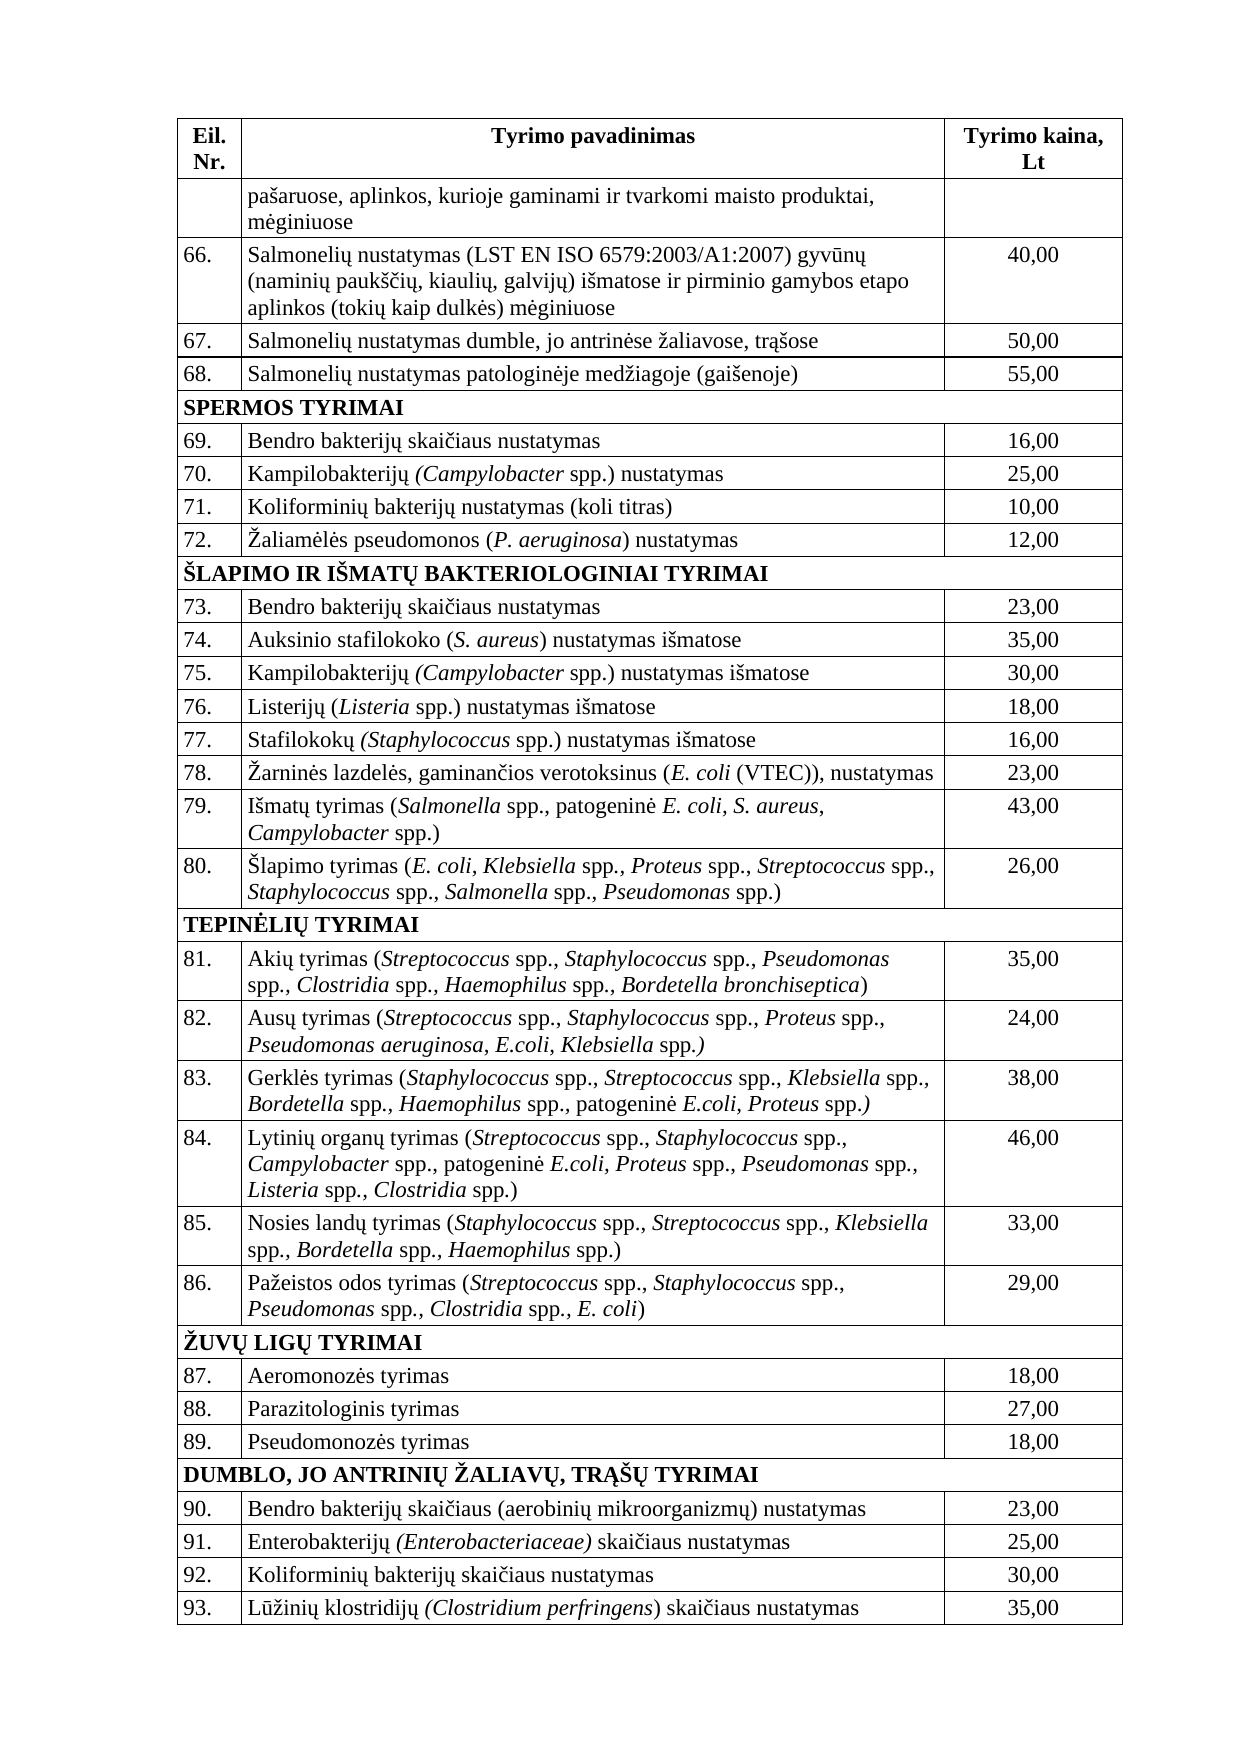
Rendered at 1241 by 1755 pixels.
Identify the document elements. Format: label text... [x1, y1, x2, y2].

table_cell 91. [178, 1525, 241, 1557]
table_cell 69. [178, 424, 241, 456]
table_cell 35,00 [945, 942, 1122, 1000]
table_cell 71. [178, 490, 241, 523]
table_cell 30,00 [945, 1558, 1122, 1591]
table_cell Bendro bakterijų skaičiaus nustatymas [242, 590, 944, 622]
table_cell 23,00 [945, 1492, 1122, 1524]
table_cell 26,00 [945, 849, 1122, 908]
table_cell 66. [178, 238, 241, 323]
table_cell 27,00 [945, 1392, 1122, 1424]
table_cell 72. [178, 524, 241, 556]
table_cell [944, 557, 1122, 589]
table_cell 16,00 [945, 424, 1122, 456]
table_cell 35,00 [945, 1592, 1122, 1624]
table_cell Akių tyrimas (Streptococcus spp., Staphylococcus spp., Pseudomonas spp., Clostridia spp., Haemophilus spp., Bordetella bronchiseptica) [242, 942, 944, 1000]
table_cell 29,00 [945, 1266, 1122, 1325]
table_cell Lūžinių klostridijų (Clostridium perfringens) skaičiaus nustatymas [242, 1592, 944, 1624]
table_cell 89. [178, 1425, 241, 1458]
table_cell 90. [178, 1492, 241, 1524]
table_cell 92. [178, 1558, 241, 1591]
table_cell 35,00 [945, 623, 1122, 656]
table_cell 86. [178, 1266, 241, 1325]
table_cell Dumblo, jo antrinių žaliavų, trąšų tyrimai [178, 1459, 944, 1491]
table_cell Žarninės lazdelės, gaminančios verotoksinus (E. coli (VTEC)), nustatymas [242, 756, 944, 788]
table_cell 25,00 [945, 1525, 1122, 1557]
table_cell 40,00 [945, 238, 1122, 323]
table_cell Koliforminių bakterijų skaičiaus nustatymas [242, 1558, 944, 1591]
table_cell [945, 179, 1122, 237]
table_cell SPERMOS TYRIMAI [178, 391, 944, 423]
table_cell 23,00 [945, 590, 1122, 622]
table_cell [178, 179, 241, 237]
table_header Tyrimo pavadinimas [242, 119, 944, 178]
table_cell 50,00 [945, 324, 1122, 356]
table_cell 24,00 [945, 1001, 1122, 1060]
table_cell Gerklės tyrimas (Staphylococcus spp., Streptococcus spp., Klebsiella spp., Bordetella spp., Haemophilus spp., patogeninė E.coli, Proteus spp.) [242, 1061, 944, 1119]
table_cell 68. [178, 358, 241, 390]
table_cell Pažeistos odos tyrimas (Streptococcus spp., Staphylococcus spp., Pseudomonas spp., Clostridia spp., E. coli) [242, 1266, 944, 1325]
table_cell 33,00 [945, 1207, 1122, 1265]
table_cell 84. [178, 1121, 241, 1206]
table_cell 30,00 [945, 657, 1122, 689]
table_cell Listerijų (Listeria spp.) nustatymas išmatose [242, 690, 944, 722]
table_cell Stafilokokų (Staphylococcus spp.) nustatymas išmatose [242, 723, 944, 755]
table_cell 25,00 [945, 457, 1122, 489]
table_cell Enterobakterijų (Enterobacteriaceae) skaičiaus nustatymas [242, 1525, 944, 1557]
table_cell 93. [178, 1592, 241, 1624]
table_cell 83. [178, 1061, 241, 1119]
table_cell 87. [178, 1359, 241, 1391]
table_cell 16,00 [945, 723, 1122, 755]
table_cell 75. [178, 657, 241, 689]
table_cell ŽUVŲ LIGŲ TYRIMAI [178, 1326, 944, 1358]
table_cell 78. [178, 756, 241, 788]
table_cell Parazitologinis tyrimas [242, 1392, 944, 1424]
table_cell [944, 1459, 1122, 1491]
table_cell 12,00 [945, 524, 1122, 556]
table_cell Kampilobakterijų (Campylobacter spp.) nustatymas [242, 457, 944, 489]
table_cell Kampilobakterijų (Campylobacter spp.) nustatymas išmatose [242, 657, 944, 689]
table_cell Pseudomonozės tyrimas [242, 1425, 944, 1458]
table_cell Lytinių organų tyrimas (Streptococcus spp., Staphylococcus spp., Campylobacter spp., patogeninė E.coli, Proteus spp., Pseudomonas spp., Listeria spp., Clostridia spp.) [242, 1121, 944, 1206]
table_cell 81. [178, 942, 241, 1000]
table_cell Išmatų tyrimas (Salmonella spp., patogeninė E. coli, S. aureus, Campylobacter spp.) [242, 790, 944, 848]
table_cell pašaruose, aplinkos, kurioje gaminami ir tvarkomi maisto produktai, mėginiuose [242, 179, 944, 237]
table_cell 46,00 [945, 1121, 1122, 1206]
table_cell Salmonelių nustatymas patologinėje medžiagoje (gaišenoje) [242, 358, 944, 390]
table_cell Aeromonozės tyrimas [242, 1359, 944, 1391]
table_cell Auksinio stafilokoko (S. aureus) nustatymas išmatose [242, 623, 944, 656]
table_cell 82. [178, 1001, 241, 1060]
table_cell 70. [178, 457, 241, 489]
table_cell Salmonelių nustatymas dumble, jo antrinėse žaliavose, trąšose [242, 324, 944, 356]
table_cell [944, 909, 1122, 941]
table_cell Nosies landų tyrimas (Staphylococcus spp., Streptococcus spp., Klebsiella spp., Bordetella spp., Haemophilus spp.) [242, 1207, 944, 1265]
table_cell [944, 391, 1122, 423]
table_cell 74. [178, 623, 241, 656]
table_cell 76. [178, 690, 241, 722]
table_cell 38,00 [945, 1061, 1122, 1119]
table_cell Bendro bakterijų skaičiaus nustatymas [242, 424, 944, 456]
table_cell Bendro bakterijų skaičiaus (aerobinių mikroorganizmų) nustatymas [242, 1492, 944, 1524]
table_cell 67. [178, 324, 241, 356]
table_header Eil. Nr. [178, 119, 241, 178]
table_cell 43,00 [945, 790, 1122, 848]
table_cell 80. [178, 849, 241, 908]
table_cell Šlapimo tyrimas (E. coli, Klebsiella spp., Proteus spp., Streptococcus spp., Staphylococcus spp., Salmonella spp., Pseudomonas spp.) [242, 849, 944, 908]
table_cell 85. [178, 1207, 241, 1265]
table_cell 23,00 [945, 756, 1122, 788]
table_cell [944, 1326, 1122, 1358]
table_cell Koliforminių bakterijų nustatymas (koli titras) [242, 490, 944, 523]
table_cell 55,00 [945, 358, 1122, 390]
table_cell 18,00 [945, 1359, 1122, 1391]
table_cell 73. [178, 590, 241, 622]
table_cell 18,00 [945, 1425, 1122, 1458]
table_cell Žaliamėlės pseudomonos (P. aeruginosa) nustatymas [242, 524, 944, 556]
table_cell 79. [178, 790, 241, 848]
table_cell Salmonelių nustatymas (LST EN ISO 6579:2003/A1:2007) gyvūnų (naminių paukščių, kiaulių, galvijų) išmatose ir pirminio gamybos etapo aplinkos (tokių kaip dulkės) mėginiuose [242, 238, 944, 323]
table_cell 18,00 [945, 690, 1122, 722]
table_cell TEPINĖLIŲ TYRIMAI [178, 909, 944, 941]
table_cell 77. [178, 723, 241, 755]
table_cell Ausų tyrimas (Streptococcus spp., Staphylococcus spp., Proteus spp., Pseudomonas aeruginosa, E.coli, Klebsiella spp.) [242, 1001, 944, 1060]
table_cell ŠLAPIMO IR IŠMATŲ BAKTERIOLOGINIAI TYRIMAI [178, 557, 944, 589]
table_cell 88. [178, 1392, 241, 1424]
table_cell 10,00 [945, 490, 1122, 523]
table_header Tyrimo kaina, Lt [945, 119, 1122, 178]
